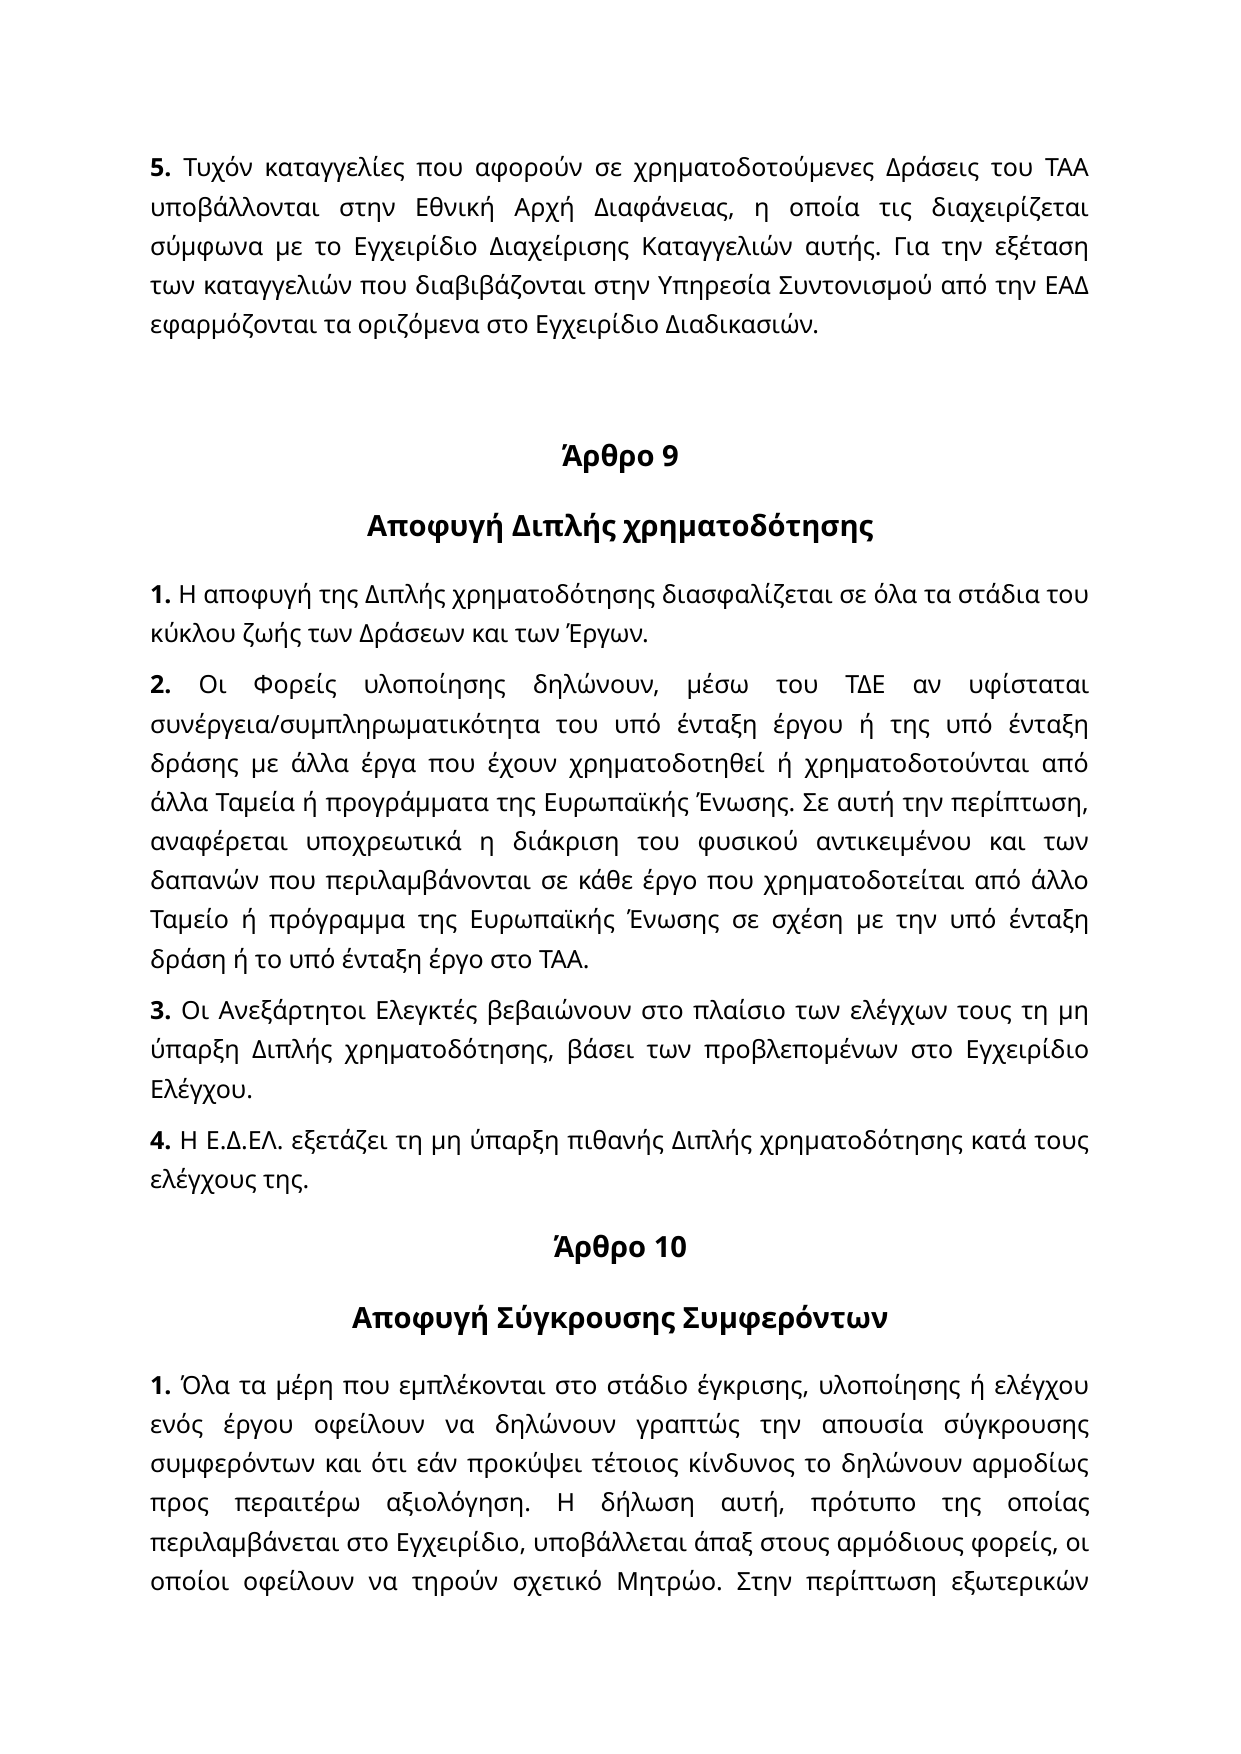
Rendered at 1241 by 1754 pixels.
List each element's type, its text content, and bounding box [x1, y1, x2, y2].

text 3. Οι Ανεξάρτητοι Ελεγκτές βεβαιώνουν στο πλαίσιο των ελέγχων τους τη μη ύπαρξη Διπλής χρηματοδότησης, βάσει των προβλεπομένων στο Εγχειρίδιο Ελέγχου. [150, 993, 1090, 1105]
subtitle Άρθρο 9 [150, 435, 1090, 475]
text 5. Τυχόν καταγγελίες που αφορούν σε χρηματοδοτούμενες Δράσεις του ΤΑΑ υποβάλλονται στην Εθνική Αρχή Διαφάνειας, η οποία τις διαχειρίζεται σύμφωνα με το Εγχειρίδιο Διαχείρισης Καταγγελιών αυτής. Για την εξέταση των καταγγελιών που διαβιβάζονται στην Υπηρεσία Συντονισμού από την ΕΑΔ εφαρμόζονται τα οριζόμενα στο Εγχειρίδιο Διαδικασιών. [150, 150, 1090, 341]
text 1. Όλα τα μέρη που εμπλέκονται στο στάδιο έγκρισης, υλοποίησης ή ελέγχου ενός έργου οφείλουν να δηλώνουν γραπτώς την απουσία σύγκρουσης συμφερόντων και ότι εάν προκύψει τέτοιος κίνδυνος το δηλώνουν αρμοδίως προς περαιτέρω αξιολόγηση. Η δήλωση αυτή, πρότυπο της οποίας περιλαμβάνεται στο Εγχειρίδιο, υποβάλλεται άπαξ στους αρμόδιους φορείς, οι οποίοι οφείλουν να τηρούν σχετικό Μητρώο. Στην περίπτωση εξωτερικών [150, 1367, 1090, 1597]
subtitle Αποφυγή Διπλής χρηματοδότησης [150, 506, 1090, 545]
text 1. Η αποφυγή της Διπλής χρηματοδότησης διασφαλίζεται σε όλα τα στάδια του κύκλου ζωής των Δράσεων και των Έργων. [150, 576, 1090, 649]
subtitle Άρθρο 10 [150, 1226, 1090, 1266]
text 4. Η Ε.Δ.ΕΛ. εξετάζει τη μη ύπαρξη πιθανής Διπλής χρηματοδότησης κατά τους ελέγχους της. [150, 1123, 1090, 1196]
subtitle Αποφυγή Σύγκρουσης Συμφερόντων [150, 1297, 1090, 1337]
text 2. Οι Φορείς υλοποίησης δηλώνουν, μέσω του ΤΔΕ αν υφίσταται συνέργεια/συμπληρωματικότητα του υπό ένταξη έργου ή της υπό ένταξη δράσης με άλλα έργα που έχουν χρηματοδοτηθεί ή χρηματοδοτούνται από άλλα Ταμεία ή προγράμματα της Ευρωπαϊκής Ένωσης. Σε αυτή την περίπτωση, αναφέρεται υποχρεωτικά η διάκριση του φυσικού αντικειμένου και των δαπανών που περιλαμβάνονται σε κάθε έργο που χρηματοδοτείται από άλλο Ταμείο ή πρόγραμμα της Ευρωπαϊκής Ένωσης σε σχέση με την υπό ένταξη δράση ή το υπό ένταξη έργο στο ΤΑΑ. [150, 667, 1090, 975]
